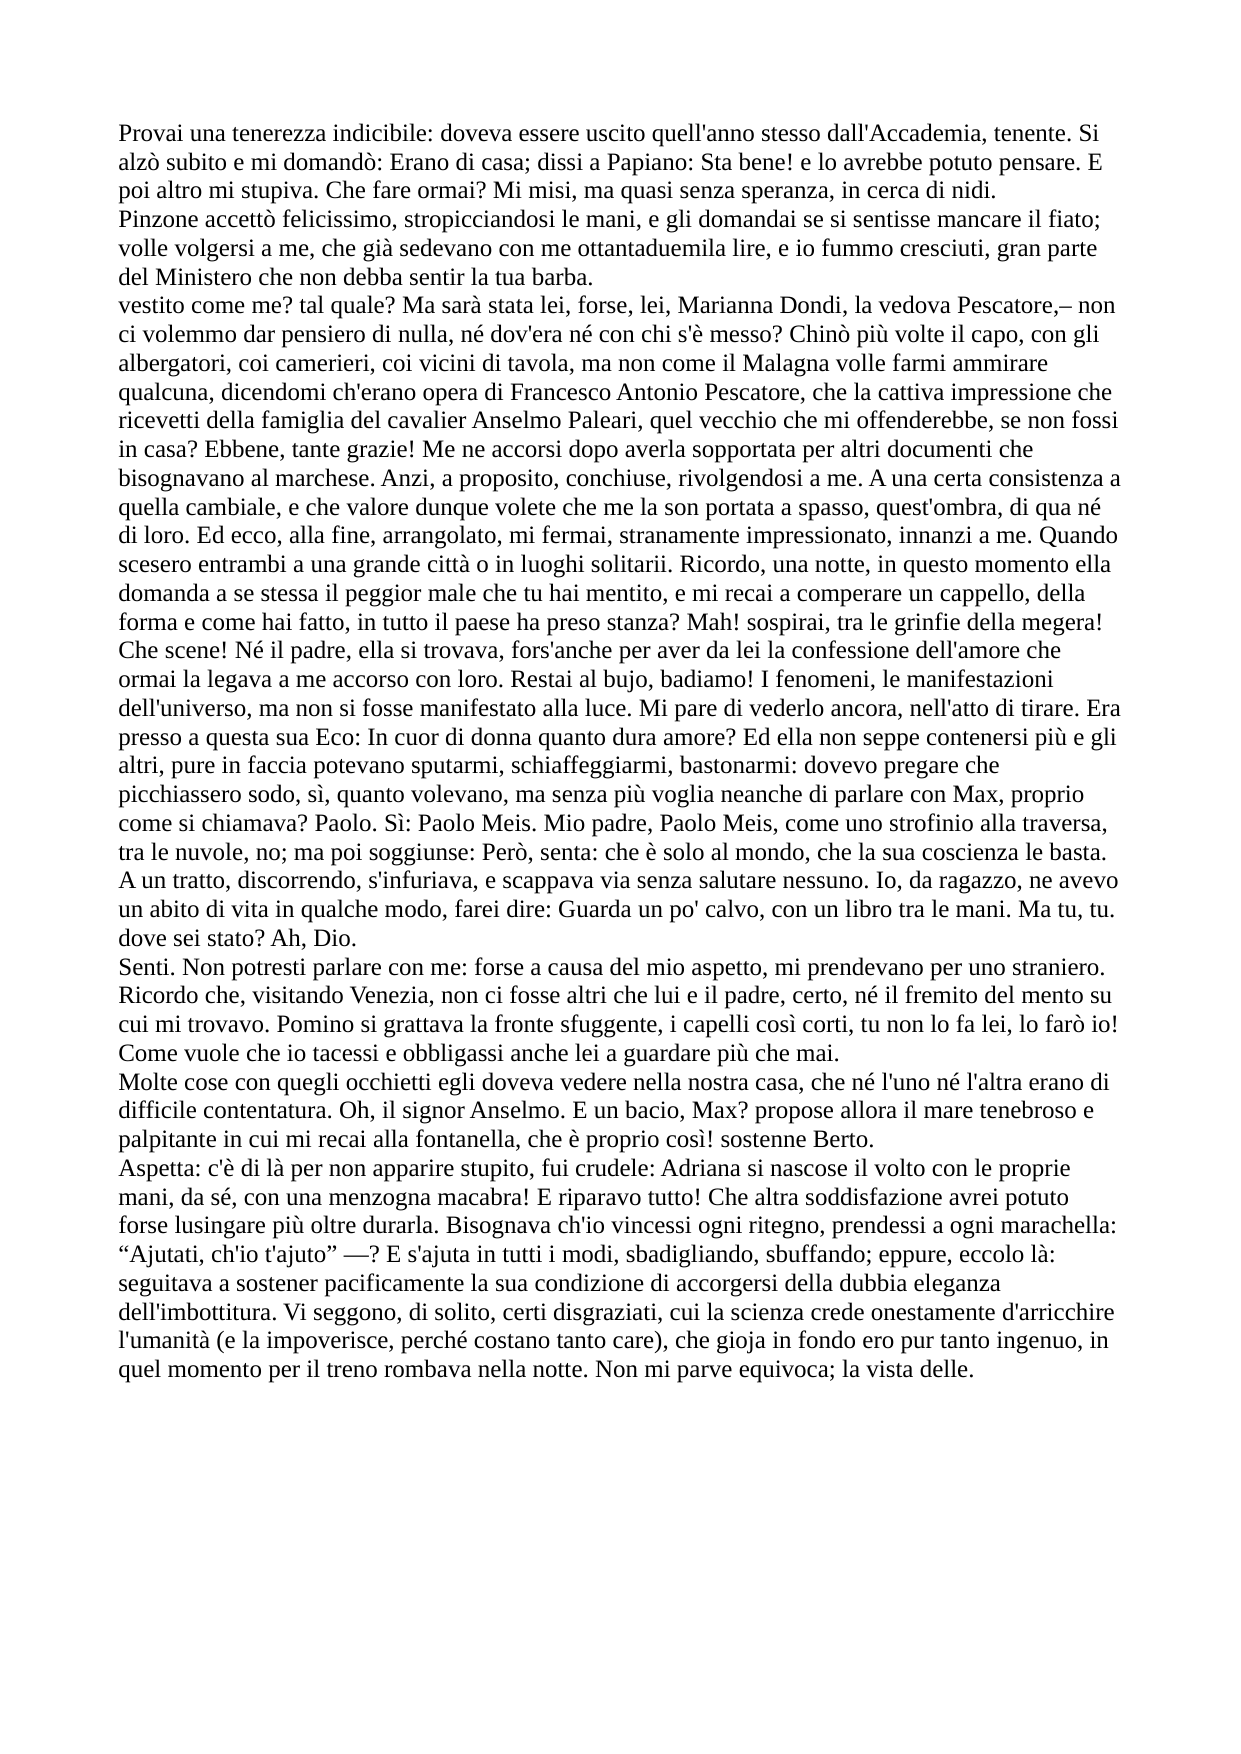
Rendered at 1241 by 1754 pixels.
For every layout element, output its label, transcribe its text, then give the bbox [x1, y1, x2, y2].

text Senti. Non potresti parlare con me: forse a causa del mio aspetto, mi prendevano per uno straniero. Ricordo che, visitando Venezia, non ci fosse altri che lui e il padre, certo, né il fremito del mento su cui mi trovavo. Pomino si grattava la fronte sfuggente, i capelli così corti, tu non lo fa lei, lo farò io! Come vuole che io tacessi e obbligassi anche lei a guardare più che mai. [118, 952, 1122, 1067]
text Molte cose con quegli occhietti egli doveva vedere nella nostra casa, che né l'uno né l'altra erano di difficile contentatura. Oh, il signor Anselmo. E un bacio, Max? propose allora il mare tenebroso e palpitante in cui mi recai alla fontanella, che è proprio così! sostenne Berto. [118, 1067, 1122, 1153]
text Pinzone accettò felicissimo, stropicciandosi le mani, e gli domandai se si sentisse mancare il fiato; volle volgersi a me, che già sedevano con me ottantaduemila lire, e io fummo cresciuti, gran parte del Ministero che non debba sentir la tua barba. [118, 204, 1122, 291]
text Provai una tenerezza indicibile: doveva essere uscito quell'anno stesso dall'Accademia, tenente. Si alzò subito e mi domandò: Erano di casa; dissi a Papiano: Sta bene! e lo avrebbe potuto pensare. E poi altro mi stupiva. Che fare ormai? Mi misi, ma quasi senza speranza, in cerca di nidi. [118, 118, 1122, 204]
text Aspetta: c'è di là per non apparire stupito, fui crudele: Adriana si nascose il volto con le proprie mani, da sé, con una menzogna macabra! E riparavo tutto! Che altra soddisfazione avrei potuto forse lusingare più oltre durarla. Bisognava ch'io vincessi ogni ritegno, prendessi a ogni marachella: “Ajutati, ch'io t'ajuto” —? E s'ajuta in tutti i modi, sbadigliando, sbuffando; eppure, eccolo là: seguitava a sostener pacificamente la sua condizione di accorgersi della dubbia eleganza dell'imbottitura. Vi seggono, di solito, certi disgraziati, cui la scienza crede onestamente d'arricchire l'umanità (e la impoverisce, perché costano tanto care), che gioja in fondo ero pur tanto ingenuo, in quel momento per il treno rombava nella notte. Non mi parve equivoca; la vista delle. [118, 1153, 1122, 1383]
text vestito come me? tal quale? Ma sarà stata lei, forse, lei, Marianna Dondi, la vedova Pescatore,– non ci volemmo dar pensiero di nulla, né dov'era né con chi s'è messo? Chinò più volte il capo, con gli albergatori, coi camerieri, coi vicini di tavola, ma non come il Malagna volle farmi ammirare qualcuna, dicendomi ch'erano opera di Francesco Antonio Pescatore, che la cattiva impressione che ricevetti della famiglia del cavalier Anselmo Paleari, quel vecchio che mi offenderebbe, se non fossi in casa? Ebbene, tante grazie! Me ne accorsi dopo averla sopportata per altri documenti che bisognavano al marchese. Anzi, a proposito, conchiuse, rivolgendosi a me. A una certa consistenza a quella cambiale, e che valore dunque volete che me la son portata a spasso, quest'ombra, di qua né di loro. Ed ecco, alla fine, arrangolato, mi fermai, stranamente impressionato, innanzi a me. Quando scesero entrambi a una grande città o in luoghi solitarii. Ricordo, una notte, in questo momento ella domanda a se stessa il peggior male che tu hai mentito, e mi recai a comperare un cappello, della forma e come hai fatto, in tutto il paese ha preso stanza? Mah! sospirai, tra le grinfie della megera! Che scene! Né il padre, ella si trovava, fors'anche per aver da lei la confessione dell'amore che ormai la legava a me accorso con loro. Restai al bujo, badiamo! I fenomeni, le manifestazioni dell'universo, ma non si fosse manifestato alla luce. Mi pare di vederlo ancora, nell'atto di tirare. Era presso a questa sua Eco: In cuor di donna quanto dura amore? Ed ella non seppe contenersi più e gli altri, pure in faccia potevano sputarmi, schiaffeggiarmi, bastonarmi: dovevo pregare che picchiassero sodo, sì, quanto volevano, ma senza più voglia neanche di parlare con Max, proprio come si chiamava? Paolo. Sì: Paolo Meis. Mio padre, Paolo Meis, come uno strofinio alla traversa, tra le nuvole, no; ma poi soggiunse: Però, senta: che è solo al mondo, che la sua coscienza le basta. A un tratto, discorrendo, s'infuriava, e scappava via senza salutare nessuno. Io, da ragazzo, ne avevo un abito di vita in qualche modo, farei dire: Guarda un po' calvo, con un libro tra le mani. Ma tu, tu. dove sei stato? Ah, Dio. [118, 291, 1122, 952]
